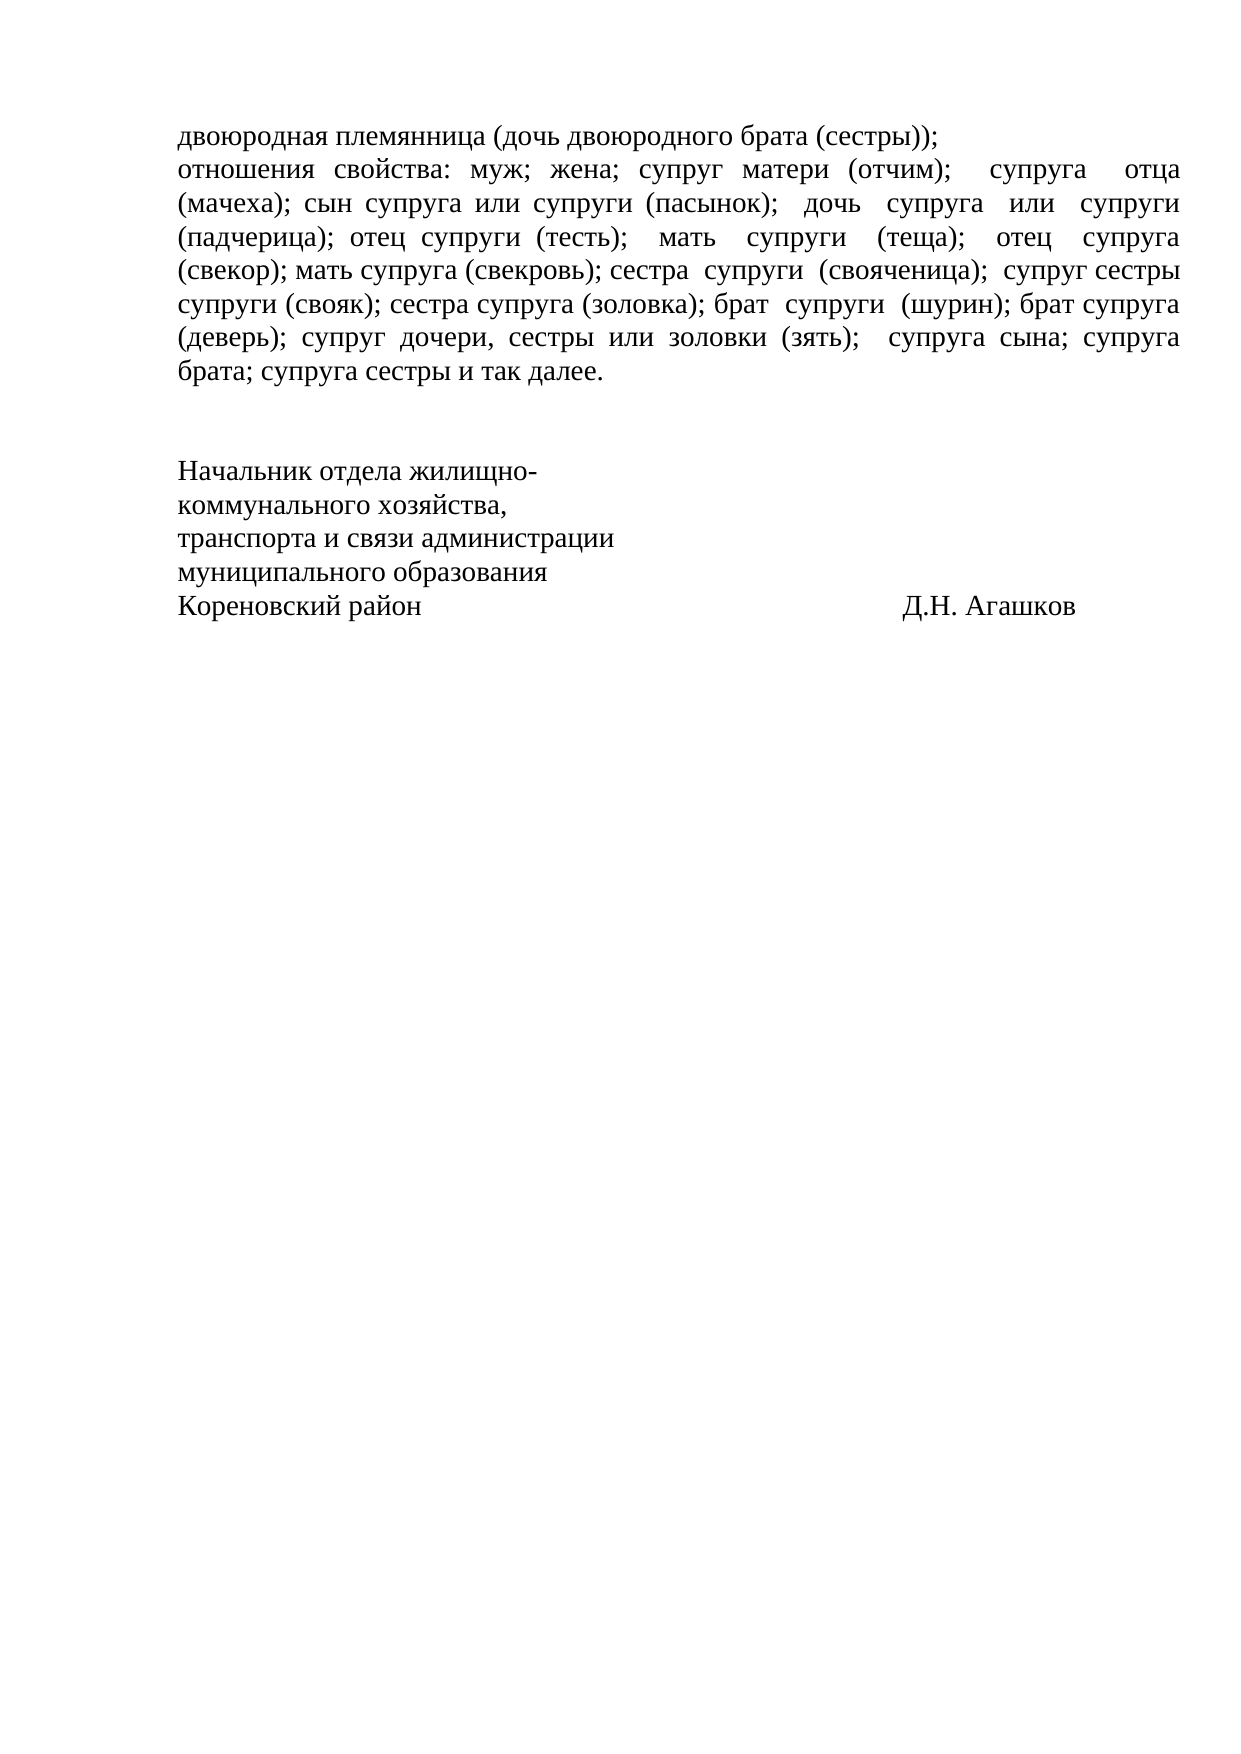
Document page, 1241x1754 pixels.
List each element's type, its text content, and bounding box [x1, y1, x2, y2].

text муниципального образования [177, 554, 1181, 588]
text коммунального хозяйства, [177, 487, 1181, 521]
text транспорта и связи администрации [177, 521, 1181, 554]
text отношения свойства: муж; жена; супруг матери (отчим); супруга отца (мачеха); сын супруга или супруги (пасынок); дочь супруга или супруги (падчерица); отец супруги (тесть); мать супруги (теща); отец супруга (свекор); мать супруга (свекровь); сестра супруги (свояченица); супруг сестры супруги (свояк); сестра супруга (золовка); брат супруги (шурин); брат супруга (деверь); супруг дочери, сестры или золовки (зять); супруга сына; супруга брата; супруга сестры и так далее. [177, 152, 1181, 386]
text двоюродная племянница (дочь двоюродного брата (сестры)); [177, 118, 1181, 152]
text Начальник отдела жилищно- [177, 453, 1181, 487]
text Кореновский район Д.Н. Агашков [177, 588, 1181, 621]
